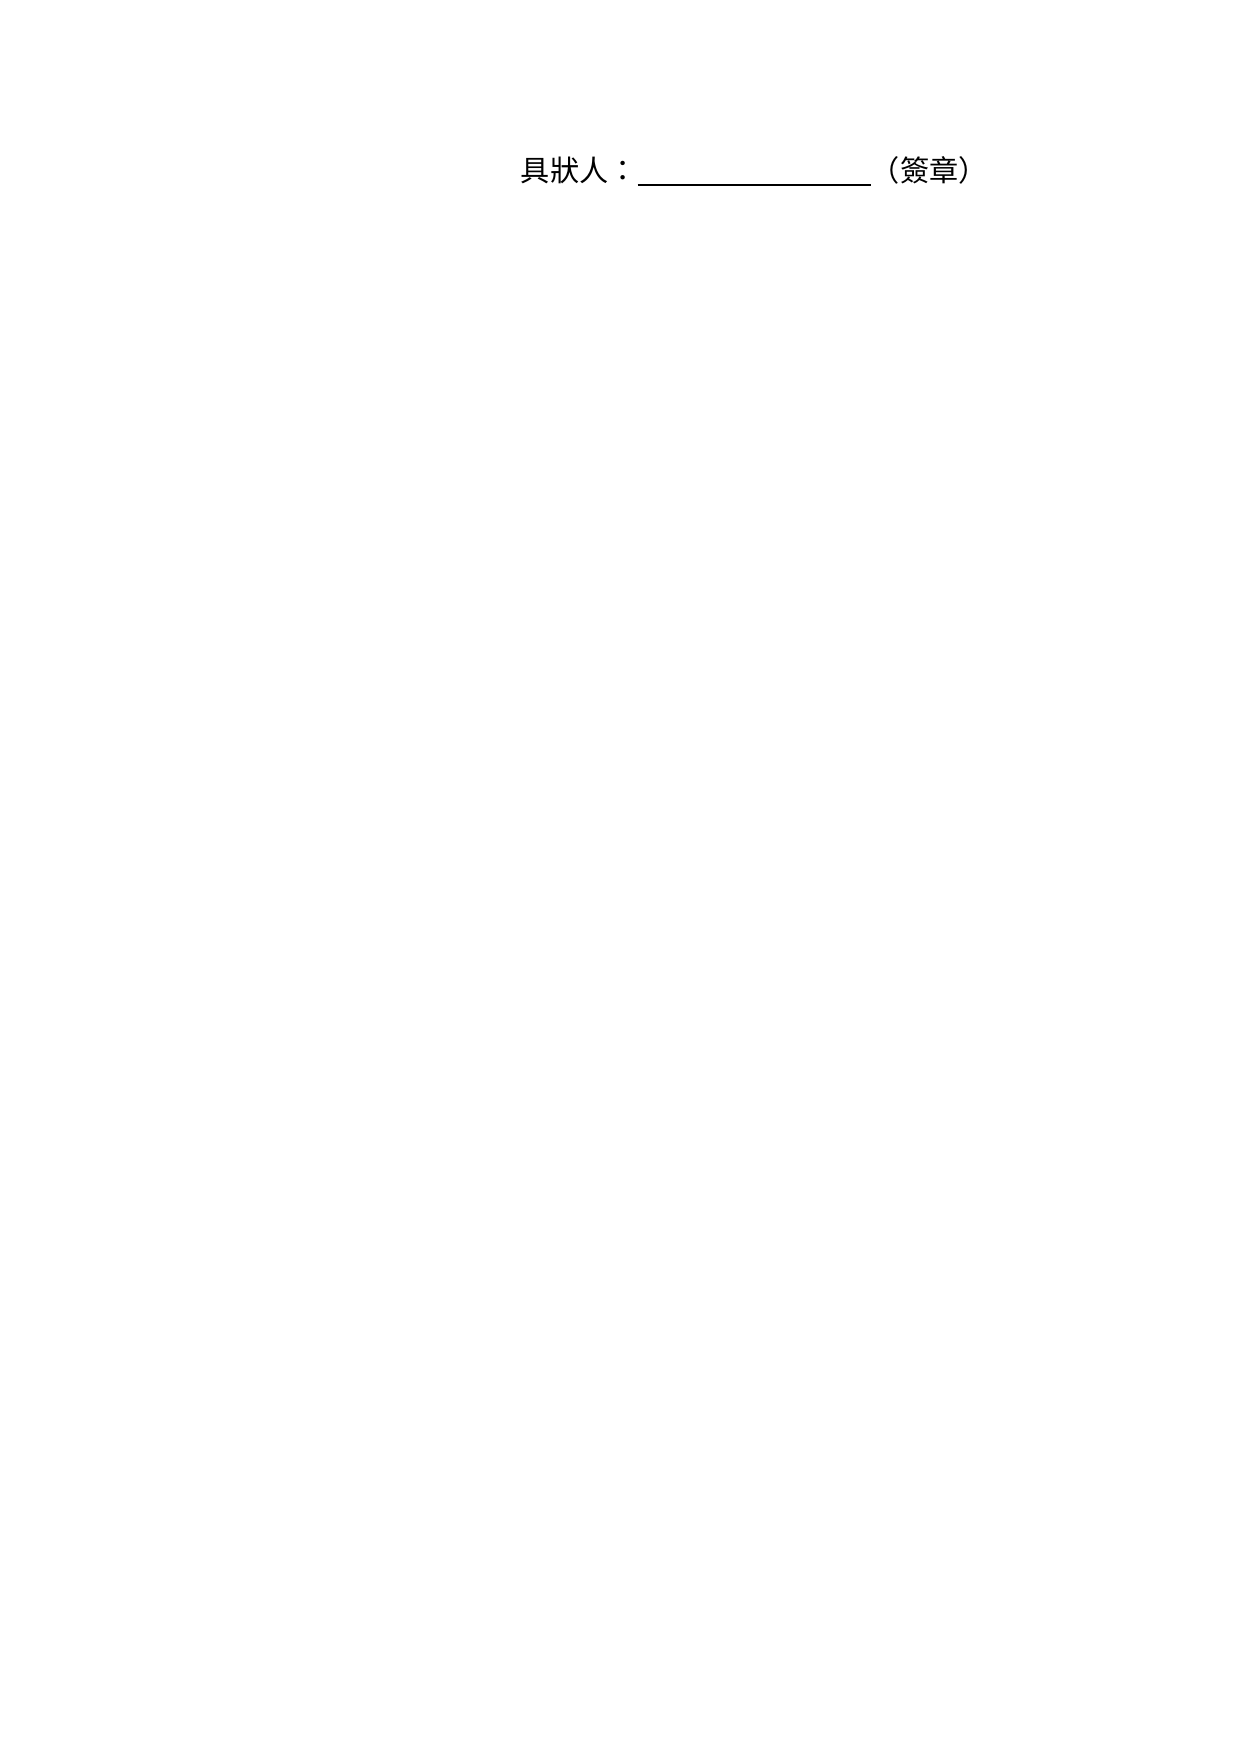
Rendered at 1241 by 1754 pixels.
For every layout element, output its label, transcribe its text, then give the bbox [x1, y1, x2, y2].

text 具狀人： （簽章） [112, 127, 1128, 189]
